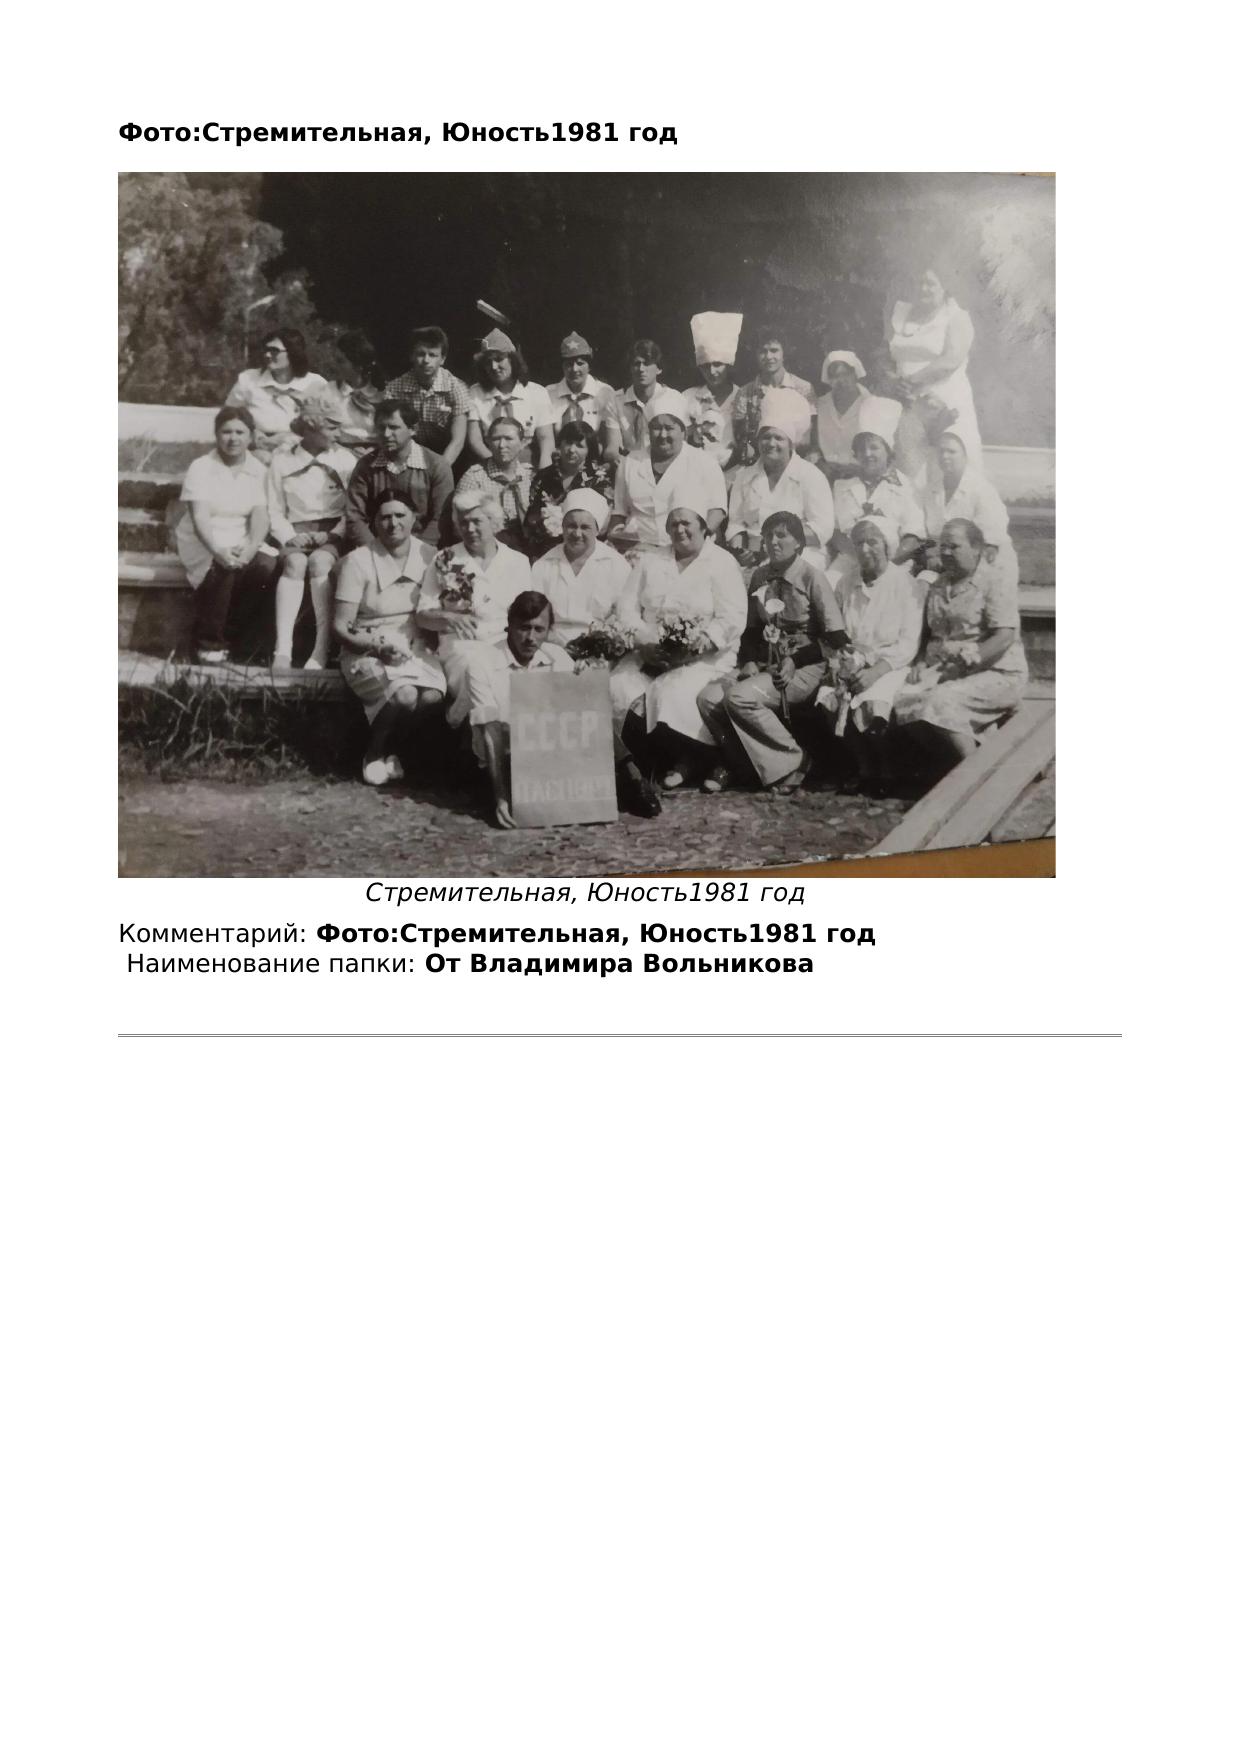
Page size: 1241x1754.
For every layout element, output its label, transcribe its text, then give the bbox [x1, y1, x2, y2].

text Стремительная, Юность1981 год [118, 878, 1056, 907]
picture [118, 172, 1056, 878]
text Комментарий: Фото:Стремительная, Юность1981 год Наименование папки: От Владимира Вольникова [118, 920, 1122, 1007]
subtitle Фото:Стремительная, Юность1981 год [118, 118, 1122, 147]
